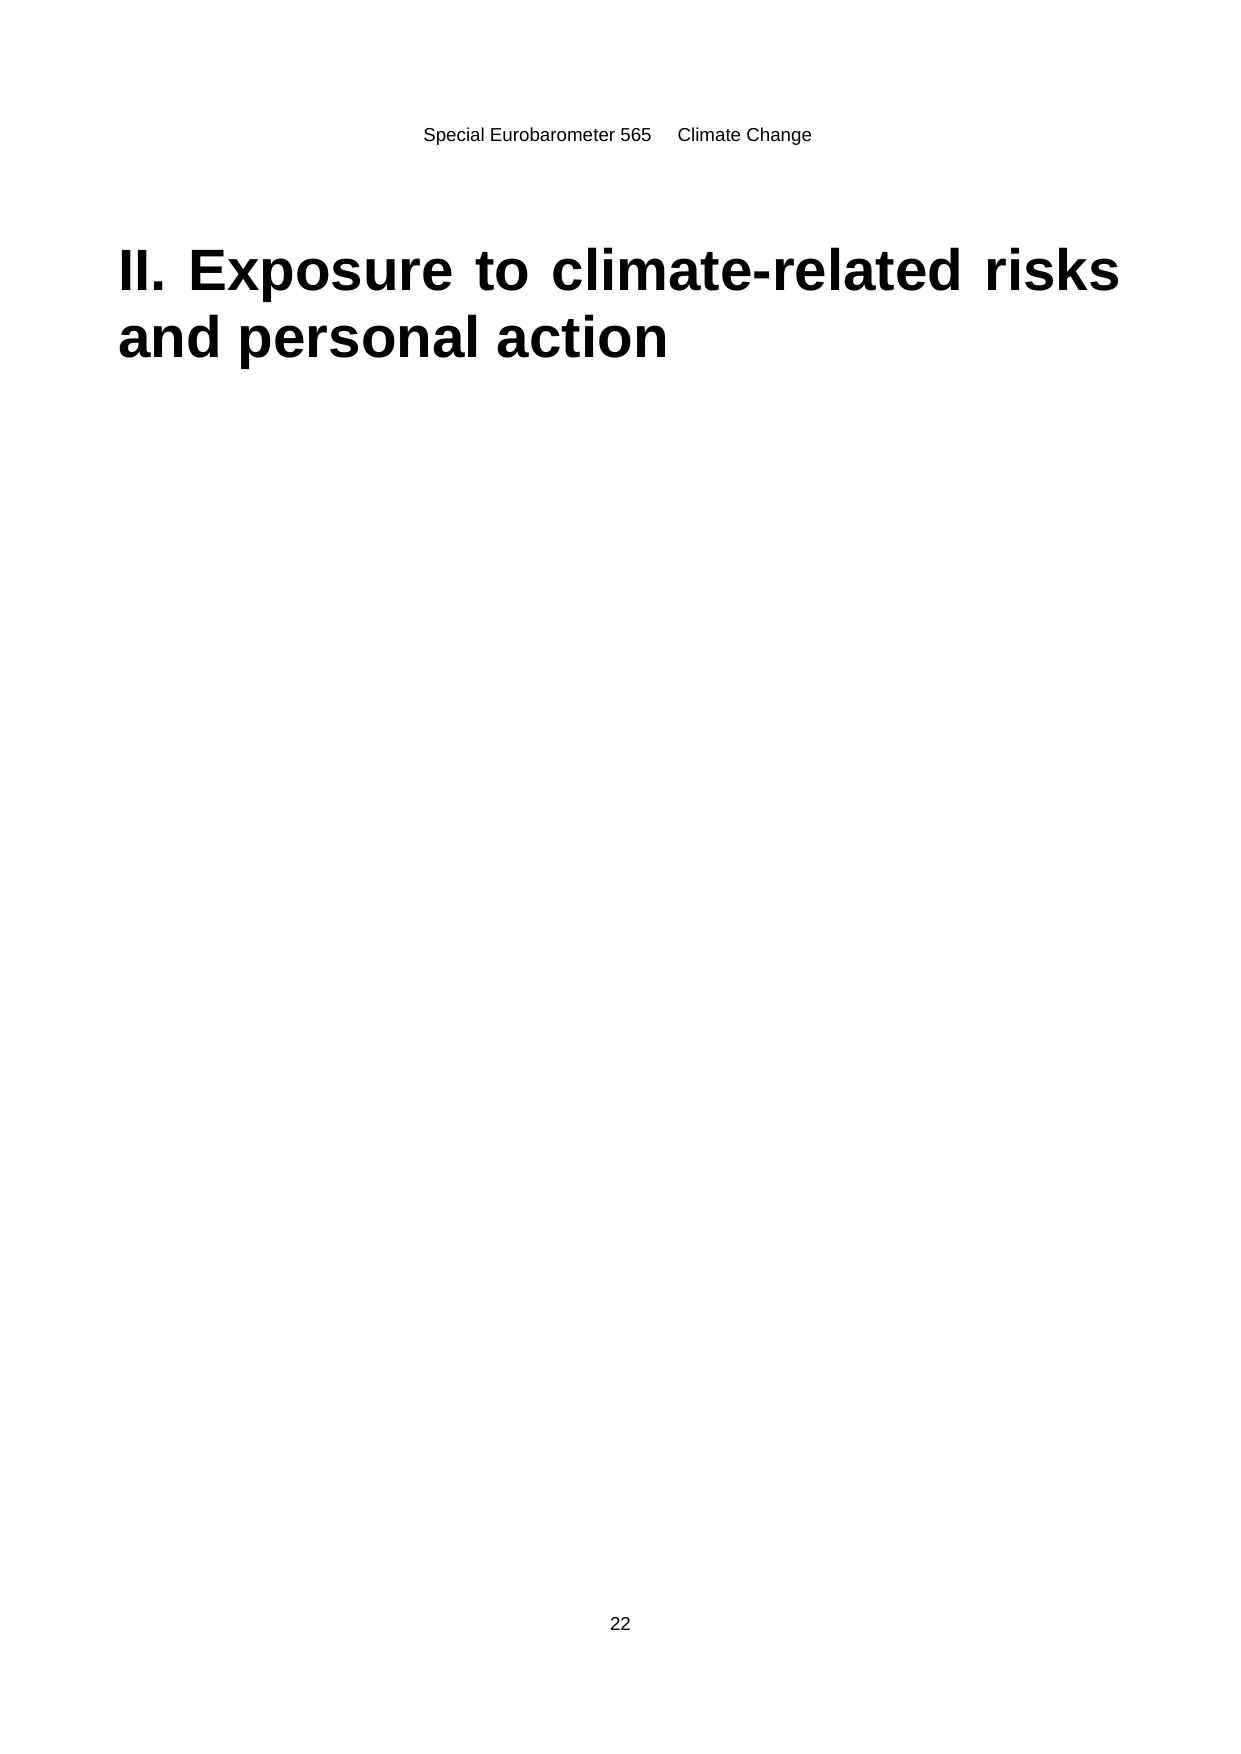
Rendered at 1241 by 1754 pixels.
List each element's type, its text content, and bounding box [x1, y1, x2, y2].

subtitle II. Exposure to climate-related risks and personal action [118, 236, 1122, 370]
